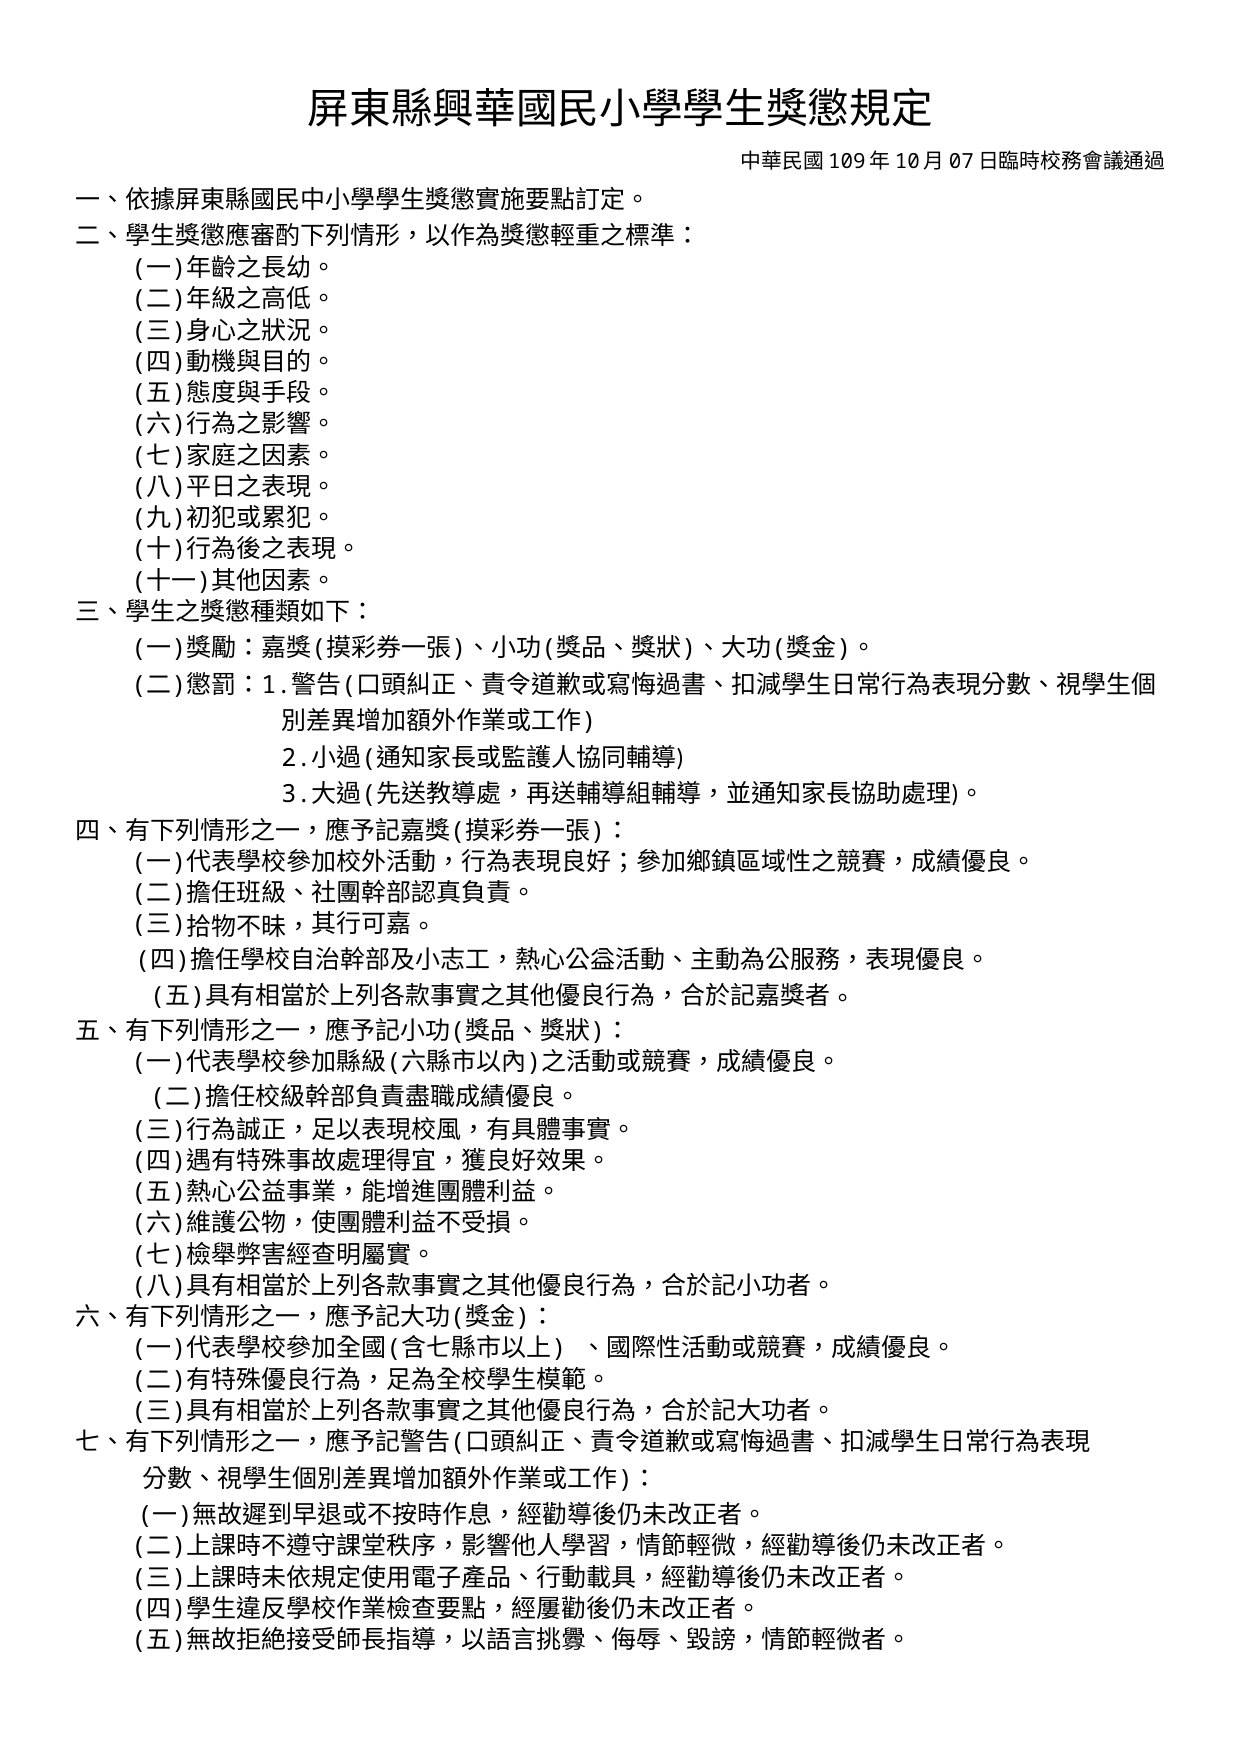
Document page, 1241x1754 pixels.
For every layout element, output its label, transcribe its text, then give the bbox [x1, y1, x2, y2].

text (十一)其他因素。 [131, 564, 1165, 595]
text (四)遇有特殊事故處理得宜，獲良好效果。 [104, 1144, 1165, 1176]
text (二)擔任校級幹部負責盡職成績優良。 [60, 1077, 1165, 1113]
text (七)檢舉弊害經查明屬實。 [104, 1238, 1165, 1269]
text (九)初犯或累犯。 [131, 502, 1165, 533]
text (二)有特殊優良行為，足為全校學生模範。 [104, 1363, 1165, 1394]
text 分數、視學生個別差異增加額外作業或工作)： [131, 1462, 1165, 1493]
text (二)上課時不遵守課堂秩序，影響他人學習，情節輕微，經勸導後仍未改正者。 [131, 1530, 1165, 1561]
text (一)年齡之長幼。 [131, 252, 1165, 283]
text 別差異增加額外作業或工作) [131, 705, 1165, 736]
text (七)家庭之因素。 [131, 439, 1165, 470]
text (三)行為誠正，足以表現校風，有具體事實。 [104, 1113, 1165, 1144]
text (十)行為後之表現。 [131, 533, 1165, 564]
text (六)行為之影響。 [131, 408, 1165, 439]
text 六、有下列情形之一，應予記大功(獎金)： [75, 1301, 1165, 1332]
text (四)動機與目的。 [131, 345, 1165, 377]
text (一)無故遲到早退或不按時作息，經勸導後仍未改正者。 [75, 1498, 1165, 1530]
text 3.大過(先送教導處，再送輔導組輔導，並通知家長協助處理)。 [131, 778, 1165, 809]
text (五)無故拒絶接受師長指導，以語言挑釁、侮辱、毀謗，情節輕微者。 [131, 1623, 1165, 1655]
text (一)代表學校參加全國(含七縣市以上) 、國際性活動或競賽，成績優良。 [104, 1332, 1165, 1363]
text (四)擔任學校自治幹部及小志工，熱心公益活動、主動為公服務，表現優良。 [60, 939, 1165, 975]
text (二)懲罰：1.警告(口頭糾正、責令道歉或寫悔過書、扣減學生日常行為表現分數、視學生個 [131, 668, 1165, 699]
text 二、學生獎懲應審酌下列情形，以作為獎懲輕重之標準： [75, 215, 1165, 252]
text 一、依據屏東縣國民中小學學生獎懲實施要點訂定。 [75, 179, 1165, 215]
text (八)具有相當於上列各款事實之其他優良行為，合於記小功者。 [104, 1269, 1165, 1301]
text (八)平日之表現。 [131, 470, 1165, 502]
text 屏東縣興華國民小學學生獎懲規定 [75, 75, 1165, 135]
text (三)身心之狀況。 [131, 314, 1165, 345]
text (二)年級之高低。 [131, 283, 1165, 314]
text (五)具有相當於上列各款事實之其他優良行為，合於記嘉獎者。 [60, 975, 1165, 1014]
text (六)維護公物，使團體利益不受損。 [104, 1207, 1165, 1238]
text 五、有下列情形之一，應予記小功(獎品、獎狀)： [75, 1014, 1165, 1046]
text 四、有下列情形之一，應予記嘉獎(摸彩券一張)： [75, 814, 1165, 845]
text 2.小過(通知家長或監護人協同輔導) [131, 741, 1165, 772]
text (二)擔任班級、社團幹部認真負責。 [94, 877, 1165, 908]
text 中華民國109年10月07日臨時校務會議通過 [75, 144, 1165, 174]
text 三、學生之獎懲種類如下： [75, 595, 1165, 627]
text (一)獎勵：嘉獎(摸彩券一張)、小功(獎品、獎狀)、大功(獎金)。 [131, 632, 1165, 663]
text (三)具有相當於上列各款事實之其他優良行為，合於記大功者。 [104, 1394, 1165, 1426]
text (一)代表學校參加校外活動，行為表現良好；參加鄉鎮區域性之競賽，成績優良。 [94, 845, 1165, 877]
text (四)學生違反學校作業檢查要點，經屢勸後仍未改正者。 [131, 1592, 1165, 1623]
text (一)代表學校參加縣級(六縣市以內)之活動或競賽，成績優良。 [104, 1046, 1165, 1077]
text (三)上課時未依規定使用電子產品、行動載具，經勸導後仍未改正者。 [131, 1561, 1165, 1592]
text 七、有下列情形之一，應予記警告(口頭糾正、責令道歉或寫悔過書、扣減學生日常行為表現 [75, 1426, 1165, 1457]
text (三)拾物不昧，其行可嘉。 [94, 908, 1165, 939]
text (五)熱心公益事業，能增進團體利益。 [104, 1176, 1165, 1207]
text (五)態度與手段。 [131, 377, 1165, 408]
